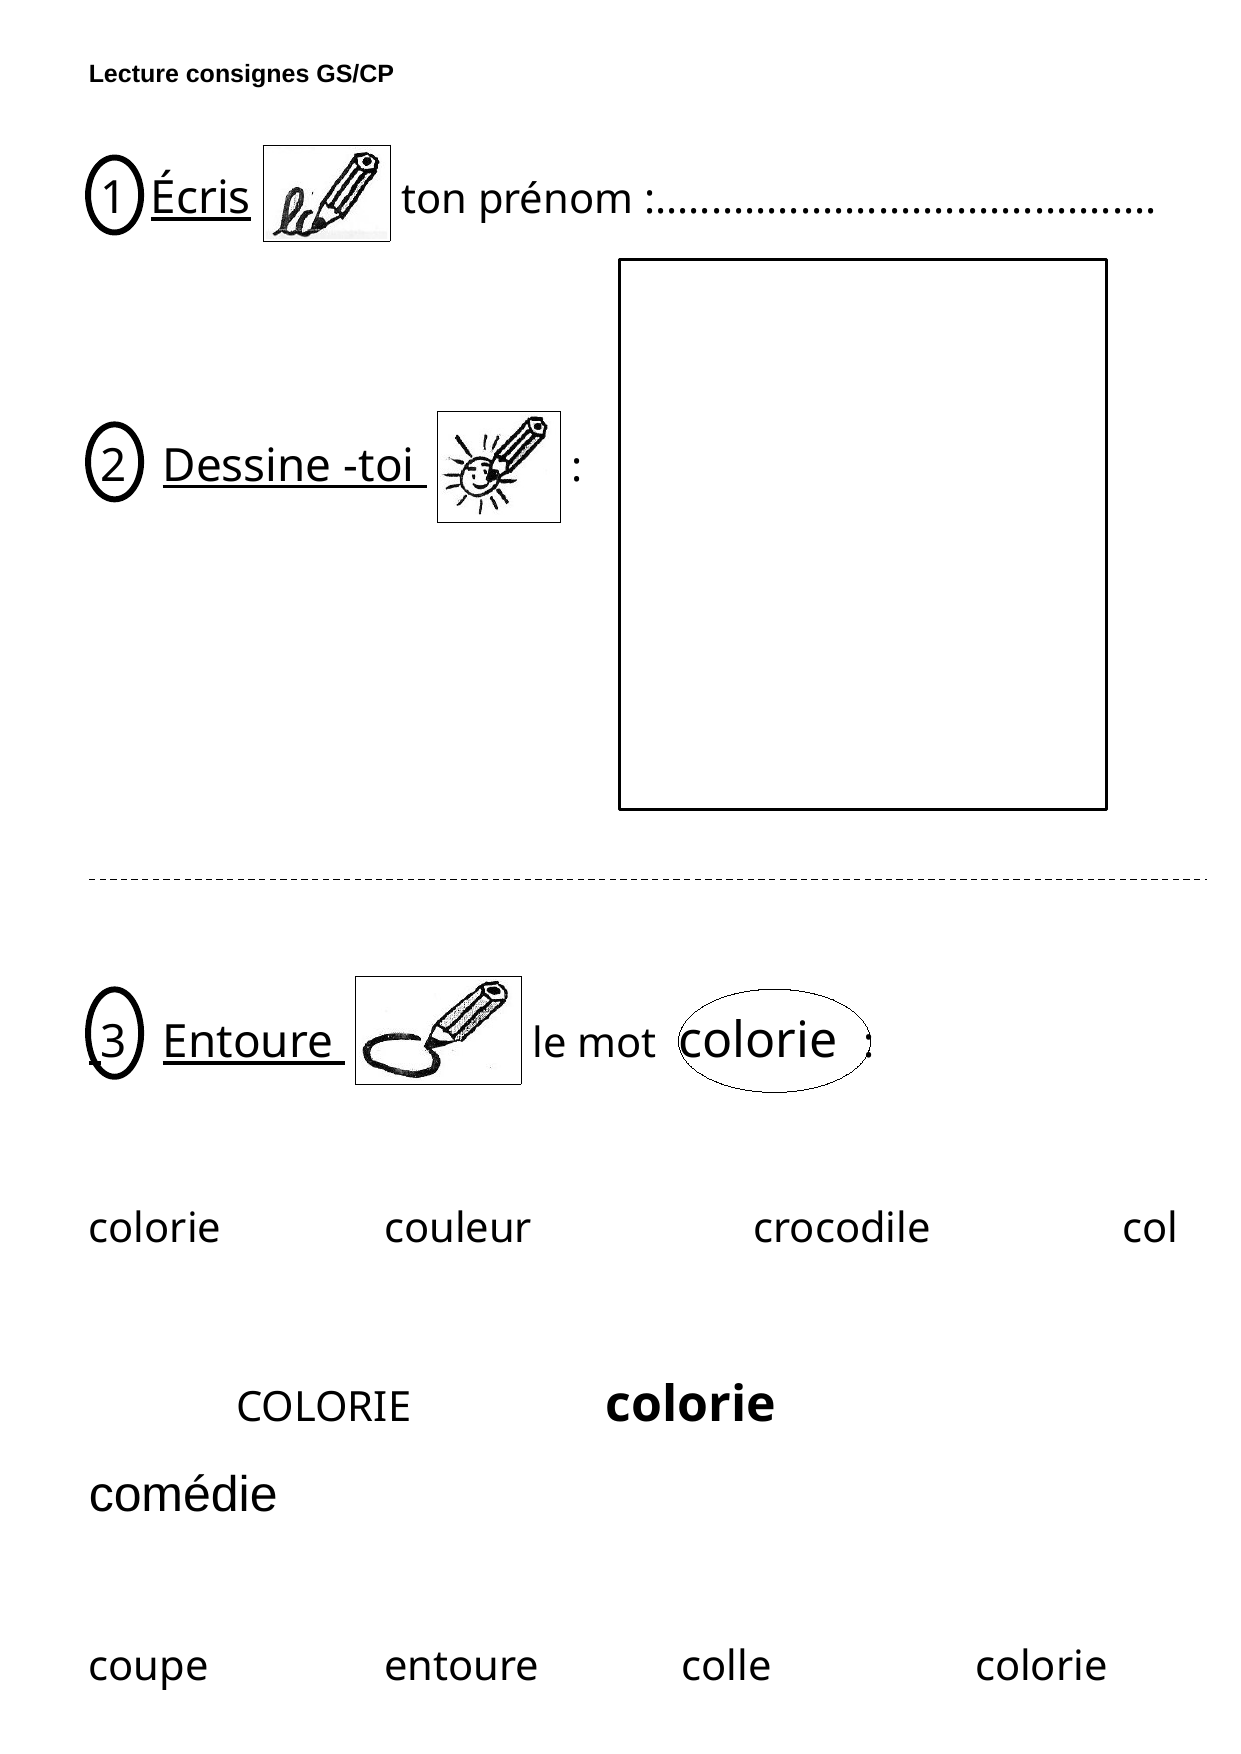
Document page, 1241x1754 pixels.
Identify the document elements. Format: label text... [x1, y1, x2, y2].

picture [440, 414, 558, 520]
text [1108, 411, 1181, 522]
text le mot colorie : [522, 976, 1181, 1084]
text 2 Dessine -toi [88, 411, 437, 522]
picture [265, 147, 388, 239]
text colorie couleur crocodile col [88, 1198, 1181, 1254]
text ton prénom :............................................. [391, 144, 1181, 241]
text 3 Entoure [88, 976, 355, 1084]
picture [358, 979, 519, 1081]
text 1 Écris [88, 144, 390, 241]
text coupe entoure colle colorie [88, 1636, 1181, 1693]
text COLORIE colorie comédie [88, 1368, 1181, 1522]
text [356, 977, 521, 1084]
text : [561, 411, 618, 522]
text [621, 411, 1105, 522]
